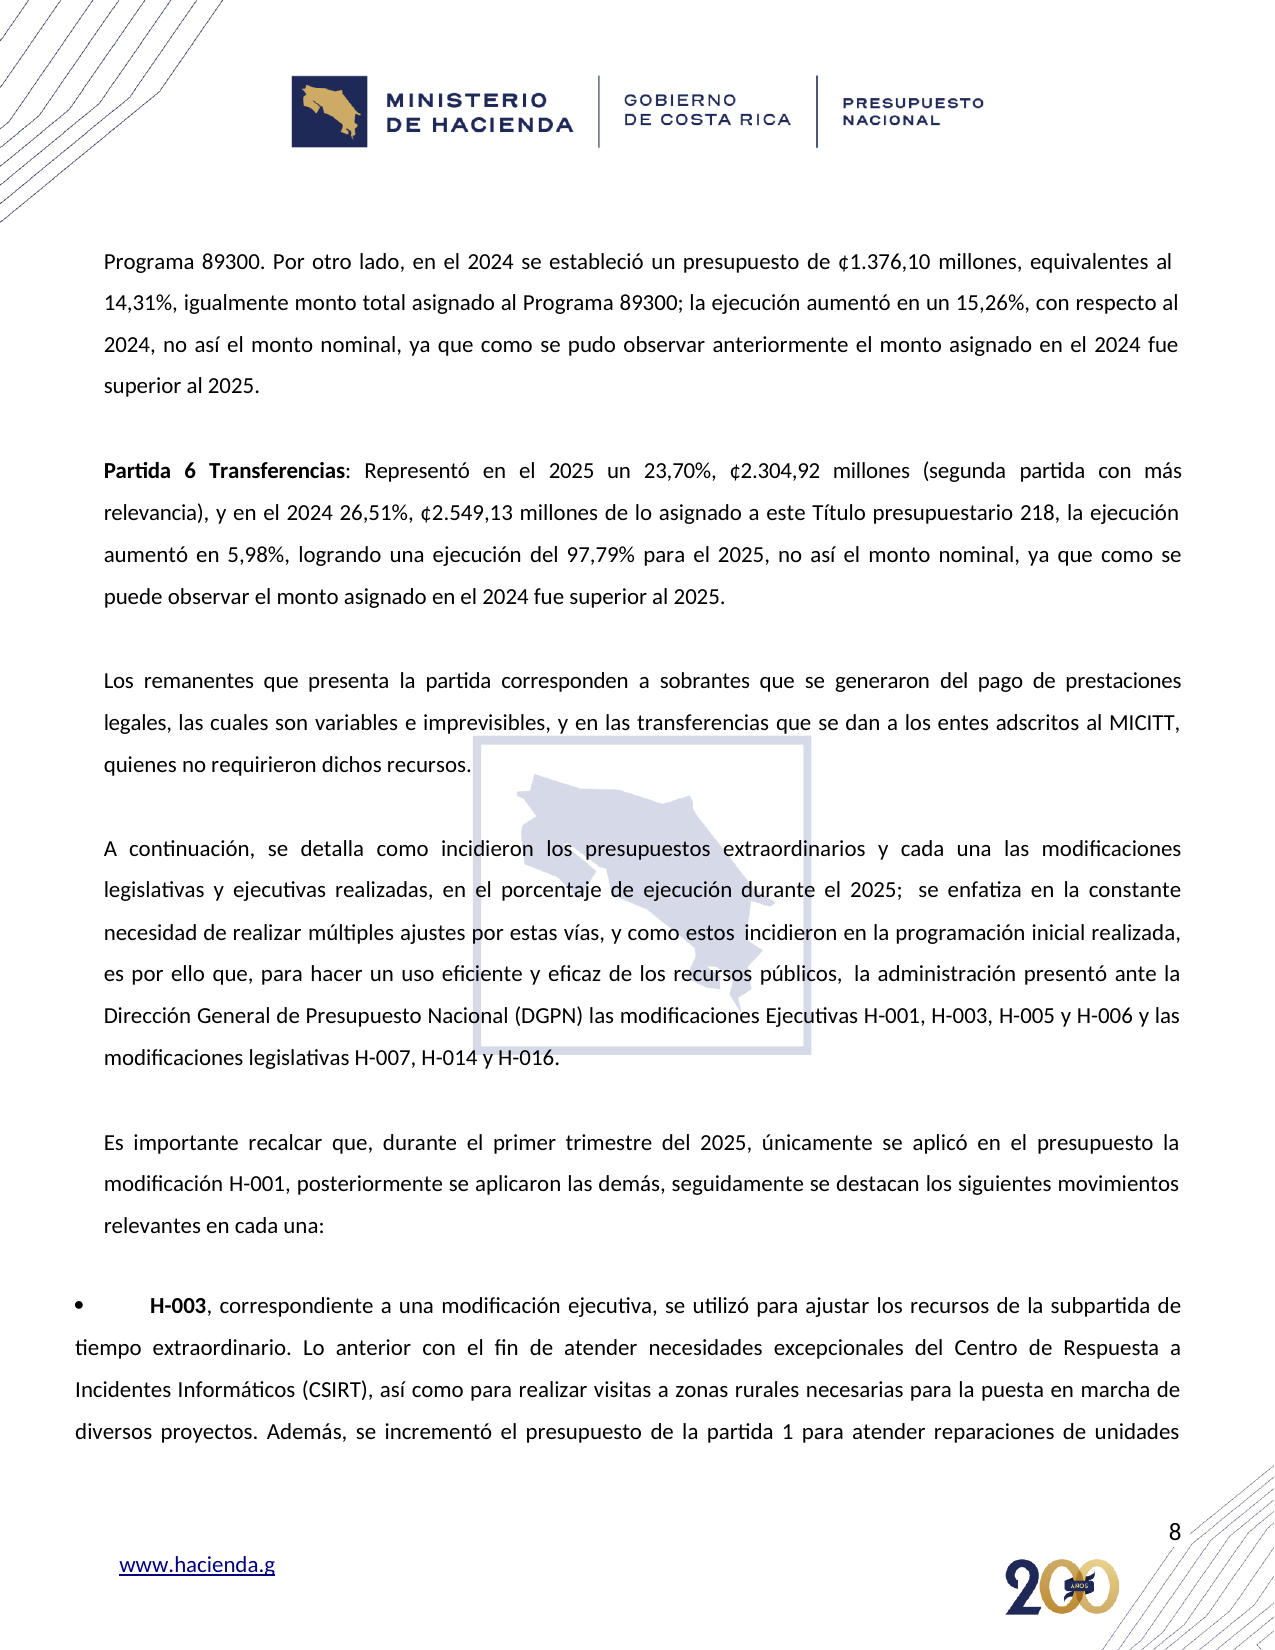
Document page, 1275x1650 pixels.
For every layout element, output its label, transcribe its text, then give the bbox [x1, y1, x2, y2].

text Partida 6 Transferencias: Representó en el 2025 un 23,70%, ¢2.304,92 millones (segunda partida con más relevancia), y en el 2024 26,51%, ¢2.549,13 millones de lo asignado a este Título presupuestario 218, la ejecución aumentó en 5,98%, logrando una ejecución del 97,79% para el 2025, no así el monto nominal, ya que como se puede observar el monto asignado en el 2024 fue superior al 2025. [103, 456, 1182, 610]
list H-003, correspondiente a una modificación ejecutiva, se utilizó para ajustar los recursos de la subpartida de tiempo extraordinario. Lo anterior con el fin de atender necesidades excepcionales del Centro de Respuesta a Incidentes Informáticos (CSIRT), así como para realizar visitas a zonas rurales necesarias para la puesta en marcha de diversos proyectos. Además, se incrementó el presupuesto de la partida 1 para atender reparaciones de unidades [75, 1292, 1182, 1446]
text Los remanentes que presenta la partida corresponden a sobrantes que se generaron del pago de prestaciones legales, las cuales son variables e imprevisibles, y en las transferencias que se dan a los entes adscritos al MICITT, quienes no requirieron dichos recursos. [103, 666, 1181, 778]
text A continuación, se detalla como incidieron los presupuestos extraordinarios y cada una las modificaciones legislativas y ejecutivas realizadas, en el porcentaje de ejecución durante el 2025; se enfatiza en la constante necesidad de realizar múltiples ajustes por estas vías, y como estos incidieron en la programación inicial realizada, es por ello que, para hacer un uso eficiente y eficaz de los recursos públicos, la administración presentó ante la Dirección General de Presupuesto Nacional (DGPN) las modificaciones Ejecutivas H-001, H-003, H-005 y H-006 y las modificaciones legislativas H-007, H-014 y H-016. [103, 834, 1182, 1072]
text Programa 89300. Por otro lado, en el 2024 se estableció un presupuesto de ¢1.376,10 millones, equivalentes al [103, 250, 1237, 274]
text Es importante recalcar que, durante el primer trimestre del 2025, únicamente se aplicó en el presupuesto la modificación H-001, posteriormente se aplicaron las demás, seguidamente se destacan los siguientes movimientos relevantes en cada una: [103, 1128, 1182, 1239]
text 14,31%, igualmente monto total asignado al Programa 89300; la ejecución aumentó en un 15,26%, con respecto al 2024, no así el monto nominal, ya que como se pudo observar anteriormente el monto asignado en el 2024 fue superior al 2025. [103, 288, 1182, 400]
